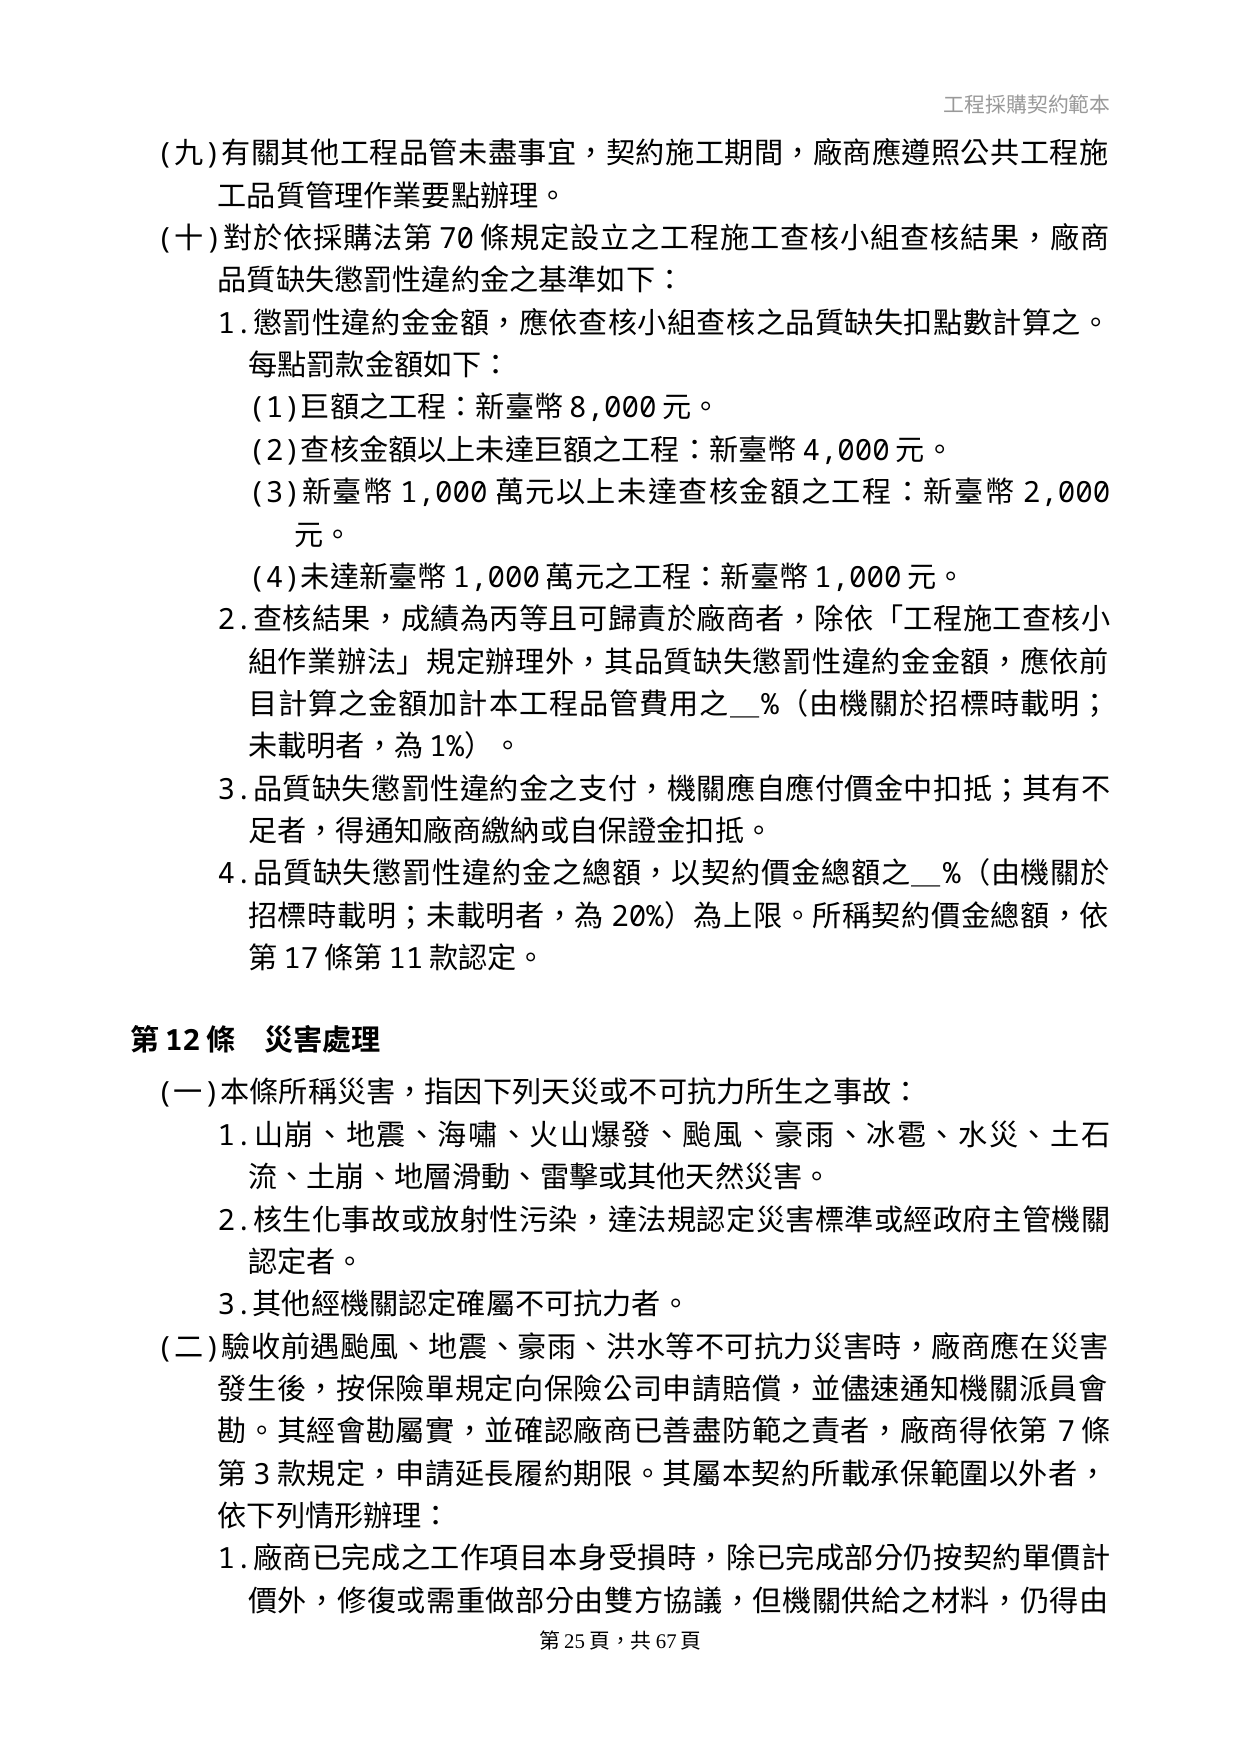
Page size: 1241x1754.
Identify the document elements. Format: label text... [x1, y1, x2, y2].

text 1.廠商已完成之工作項目本身受損時，除已完成部分仍按契約單價計價外，修復或需重做部分由雙方協議，但機關供給之材料，仍得由 [217, 1535, 1110, 1620]
text (九)有關其他工程品管未盡事宜，契約施工期間，廠商應遵照公共工程施工品質管理作業要點辦理。 [156, 130, 1110, 214]
text (2)查核金額以上未達巨額之工程：新臺幣4,000元。 [248, 426, 1110, 469]
text (二)驗收前遇颱風、地震、豪雨、洪水等不可抗力災害時，廠商應在災害發生後，按保險單規定向保險公司申請賠償，並儘速通知機關派員會勘。其經會勘屬實，並確認廠商已善盡防範之責者，廠商得依第7條第3款規定，申請延長履約期限。其屬本契約所載承保範圍以外者，依下列情形辦理： [156, 1323, 1110, 1535]
text 1.懲罰性違約金金額，應依查核小組查核之品質缺失扣點數計算之。每點罰款金額如下： [217, 299, 1110, 384]
text (十)對於依採購法第70條規定設立之工程施工查核小組查核結果，廠商品質缺失懲罰性違約金之基準如下： [156, 214, 1110, 299]
text 3.品質缺失懲罰性違約金之支付，機關應自應付價金中扣抵；其有不足者，得通知廠商繳納或自保證金扣抵。 [217, 765, 1110, 850]
text 4.品質缺失懲罰性違約金之總額，以契約價金總額之＿%（由機關於招標時載明；未載明者，為20%）為上限。所稱契約價金總額，依第17條第11款認定。 [217, 850, 1110, 977]
text 2.查核結果，成績為丙等且可歸責於廠商者，除依「工程施工查核小組作業辦法」規定辦理外，其品質缺失懲罰性違約金金額，應依前目計算之金額加計本工程品管費用之＿%（由機關於招標時載明；未載明者，為1%）。 [217, 596, 1110, 765]
text (一)本條所稱災害，指因下列天災或不可抗力所生之事故： [156, 1069, 1110, 1111]
text 3.其他經機關認定確屬不可抗力者。 [217, 1281, 1110, 1323]
text 2.核生化事故或放射性污染，達法規認定災害標準或經政府主管機關認定者。 [217, 1196, 1110, 1281]
text 第12條 災害處理 [130, 1017, 1110, 1059]
text (3)新臺幣1,000萬元以上未達查核金額之工程：新臺幣2,000元。 [248, 469, 1110, 553]
text (1)巨額之工程：新臺幣8,000元。 [248, 384, 1110, 426]
text (4)未達新臺幣1,000萬元之工程：新臺幣1,000元。 [248, 553, 1110, 596]
text 1.山崩、地震、海嘯、火山爆發、颱風、豪雨、冰雹、水災、土石流、土崩、地層滑動、雷擊或其他天然災害。 [217, 1111, 1110, 1196]
